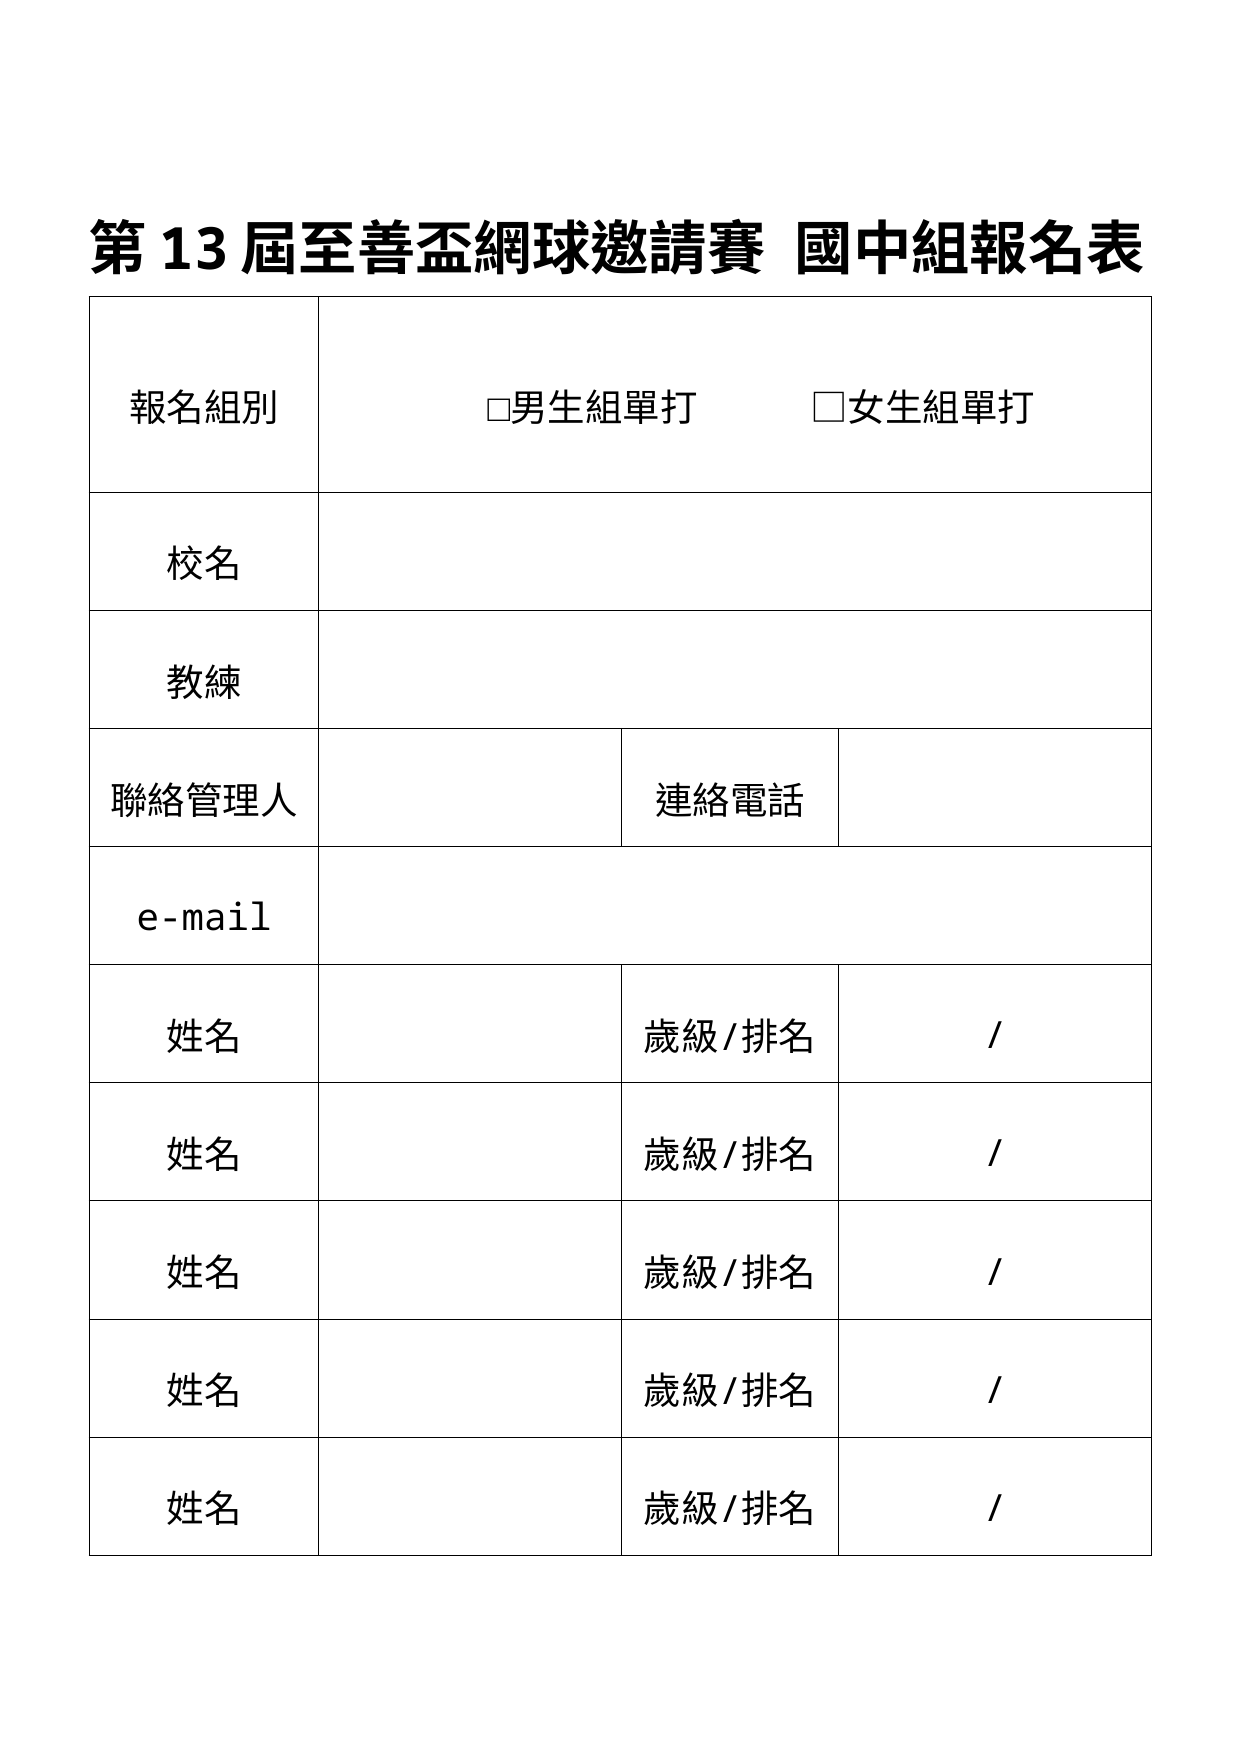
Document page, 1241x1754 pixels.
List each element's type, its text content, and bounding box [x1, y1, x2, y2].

table_cell 歲級/排名 [622, 965, 838, 1082]
table_cell / [839, 1083, 1151, 1200]
table_cell 姓名 [90, 1438, 318, 1555]
table_header 報名組別 [90, 297, 318, 492]
table_cell 校名 [90, 493, 318, 610]
text 第13屆至善盃網球邀請賽 國中組報名表 [89, 171, 1152, 296]
table_cell / [839, 1438, 1151, 1555]
table_cell 姓名 [90, 965, 318, 1082]
table_cell [319, 493, 1151, 610]
table_cell / [839, 1201, 1151, 1318]
table_cell 歲級/排名 [622, 1438, 838, 1555]
table_cell 姓名 [90, 1201, 318, 1318]
table_cell / [839, 965, 1151, 1082]
table_cell [319, 965, 621, 1082]
table_cell 姓名 [90, 1083, 318, 1200]
table_cell 歲級/排名 [622, 1083, 838, 1200]
table_cell 歲級/排名 [622, 1201, 838, 1318]
table_cell 歲級/排名 [622, 1320, 838, 1437]
table_cell [319, 1201, 621, 1318]
table_cell [319, 1438, 621, 1555]
table_cell / [839, 1320, 1151, 1437]
table_cell [319, 611, 1151, 728]
table_cell [319, 729, 621, 846]
table_cell 連絡電話 [622, 729, 838, 846]
table_cell [839, 729, 1151, 846]
table_cell 聯絡管理人 [90, 729, 318, 846]
table_cell 姓名 [90, 1320, 318, 1437]
table_cell [319, 1083, 621, 1200]
table_cell e-mail [90, 847, 318, 964]
table_cell [319, 847, 1151, 964]
table_cell [319, 1320, 621, 1437]
table_cell 教練 [90, 611, 318, 728]
table_header □男生組單打 □女生組單打 [319, 297, 1151, 492]
